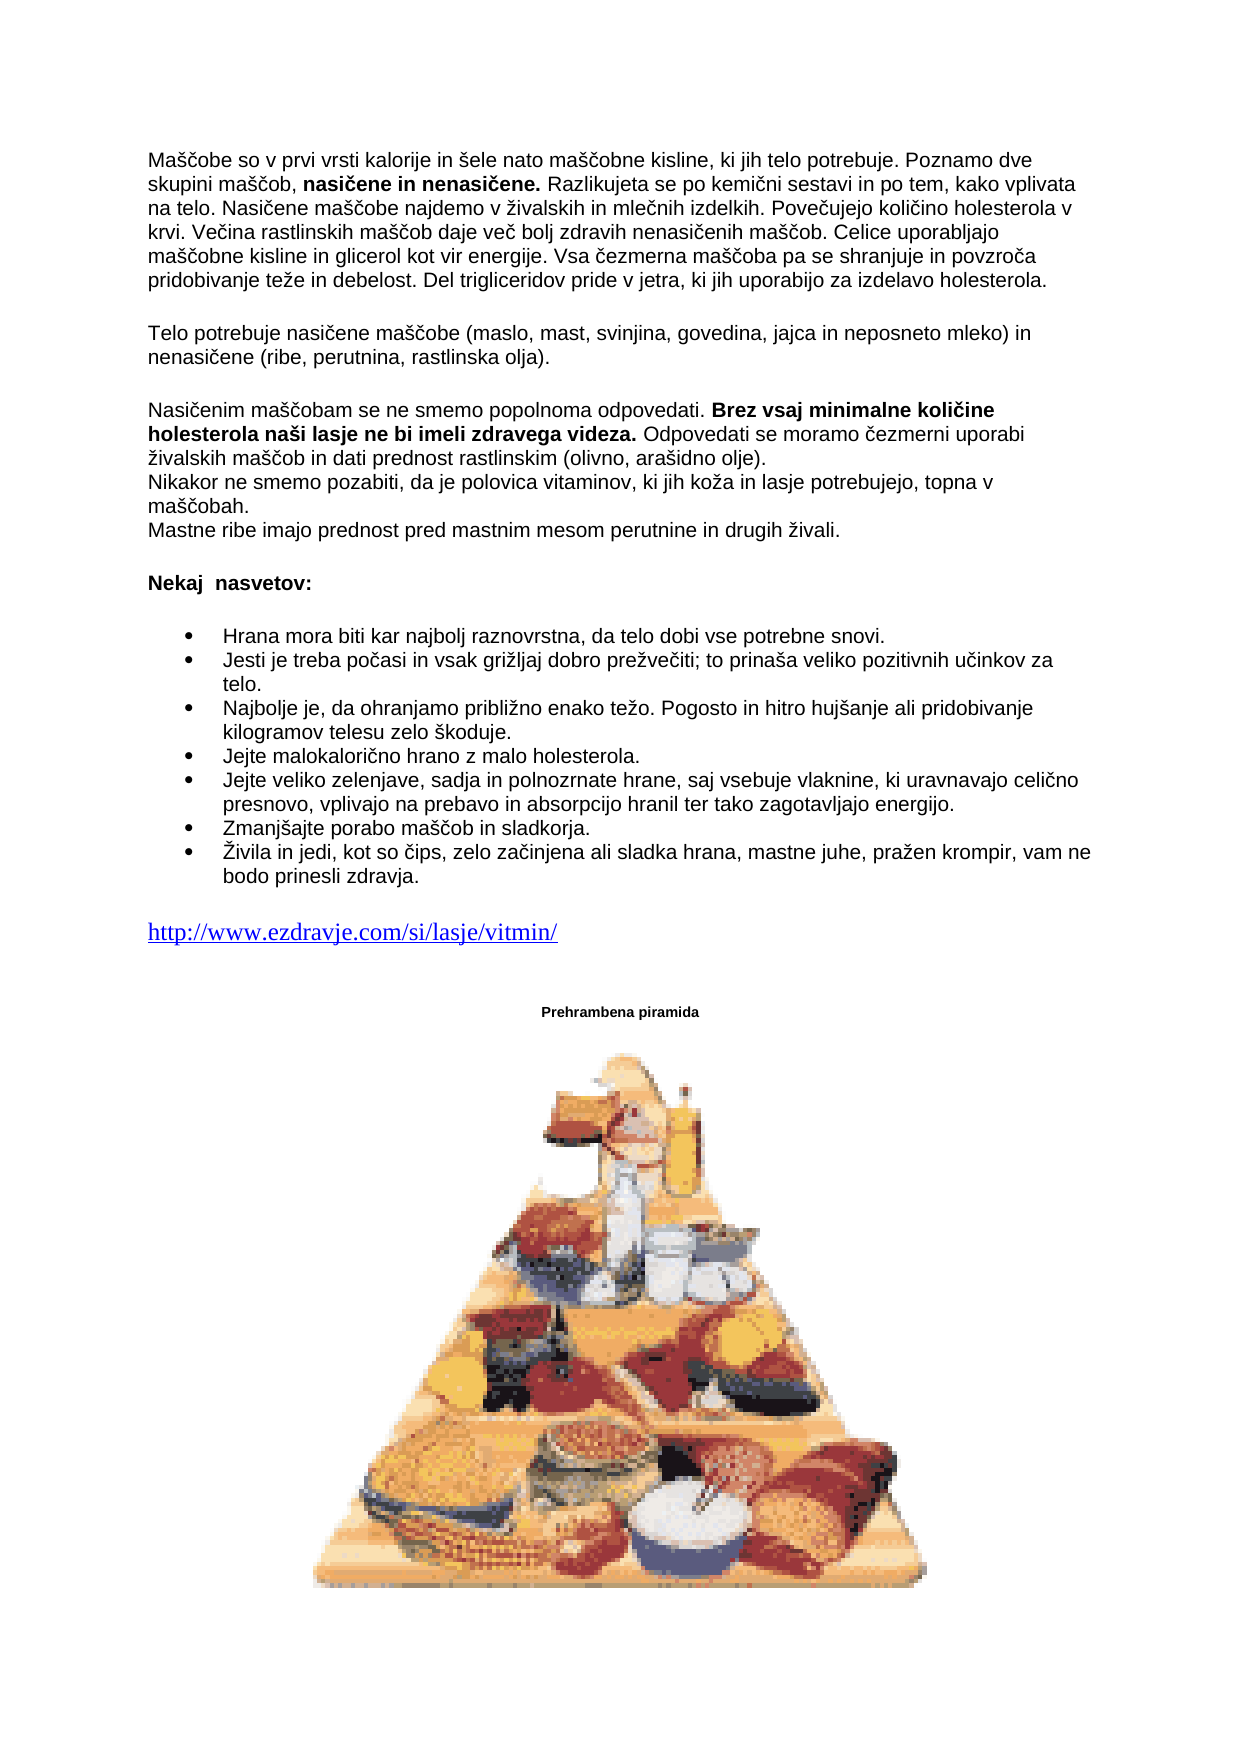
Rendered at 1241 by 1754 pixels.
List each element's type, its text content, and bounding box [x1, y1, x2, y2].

text Telo potrebuje nasičene maščobe (maslo, mast, svinjina, govedina, jajca in neposneto mleko) in nenasičene (ribe, perutnina, rastlinska olja). [148, 321, 1093, 368]
list Zmanjšajte porabo maščob in sladkorja. [185, 816, 1093, 840]
picture [313, 1049, 927, 1588]
list Jejte malokalorično hrano z malo holesterola. [185, 744, 1093, 768]
text Maščobe so v prvi vrsti kalorije in šele nato maščobne kisline, ki jih telo potrebuje. Poznamo dve skupini maščob, nasičene in nenasičene. Razlikujeta se po kemični sestavi in po tem, kako vplivata na telo. Nasičene maščobe najdemo v živalskih in mlečnih izdelkih. Povečujejo količino holesterola v krvi. Večina rastlinskih maščob daje več bolj zdravih nenasičenih maščob. Celice uporabljajo maščobne kisline in glicerol kot vir energije. Vsa čezmerna maščoba pa se shranjuje in povzroča pridobivanje teže in debelost. Del trigliceridov pride v jetra, ki jih uporabijo za izdelavo holesterola. [148, 148, 1093, 291]
text http://www.ezdravje.com/si/lasje/vitmin/ [148, 917, 1093, 946]
list Jesti je treba počasi in vsak grižljaj dobro prežvečiti; to prinaša veliko pozitivnih učinkov za telo. [185, 648, 1093, 696]
text Nekaj nasvetov: [148, 571, 1093, 594]
text Prehrambena piramida [148, 1004, 1093, 1021]
list Živila in jedi, kot so čips, zelo začinjena ali sladka hrana, mastne juhe, pražen krompir, vam ne bodo prinesli zdravja. [185, 840, 1093, 888]
list Jejte veliko zelenjave, sadja in polnozrnate hrane, saj vsebuje vlaknine, ki uravnavajo celično presnovo, vplivajo na prebavo in absorpcijo hranil ter tako zagotavljajo energijo. [185, 768, 1093, 816]
list Hrana mora biti kar najbolj raznovrstna, da telo dobi vse potrebne snovi. [185, 624, 1093, 648]
text Nasičenim maščobam se ne smemo popolnoma odpovedati. Brez vsaj minimalne količine holesterola naši lasje ne bi imeli zdravega videza. Odpovedati se moramo čezmerni uporabi živalskih maščob in dati prednost rastlinskim (olivno, arašidno olje). Nikakor ne smemo pozabiti, da je polovica vitaminov, ki jih koža in lasje potrebujejo, topna v maščobah. Mastne ribe imajo prednost pred mastnim mesom perutnine in drugih živali. [148, 398, 1093, 541]
list Najbolje je, da ohranjamo približno enako težo. Pogosto in hitro hujšanje ali pridobivanje kilogramov telesu zelo škoduje. [185, 696, 1093, 744]
